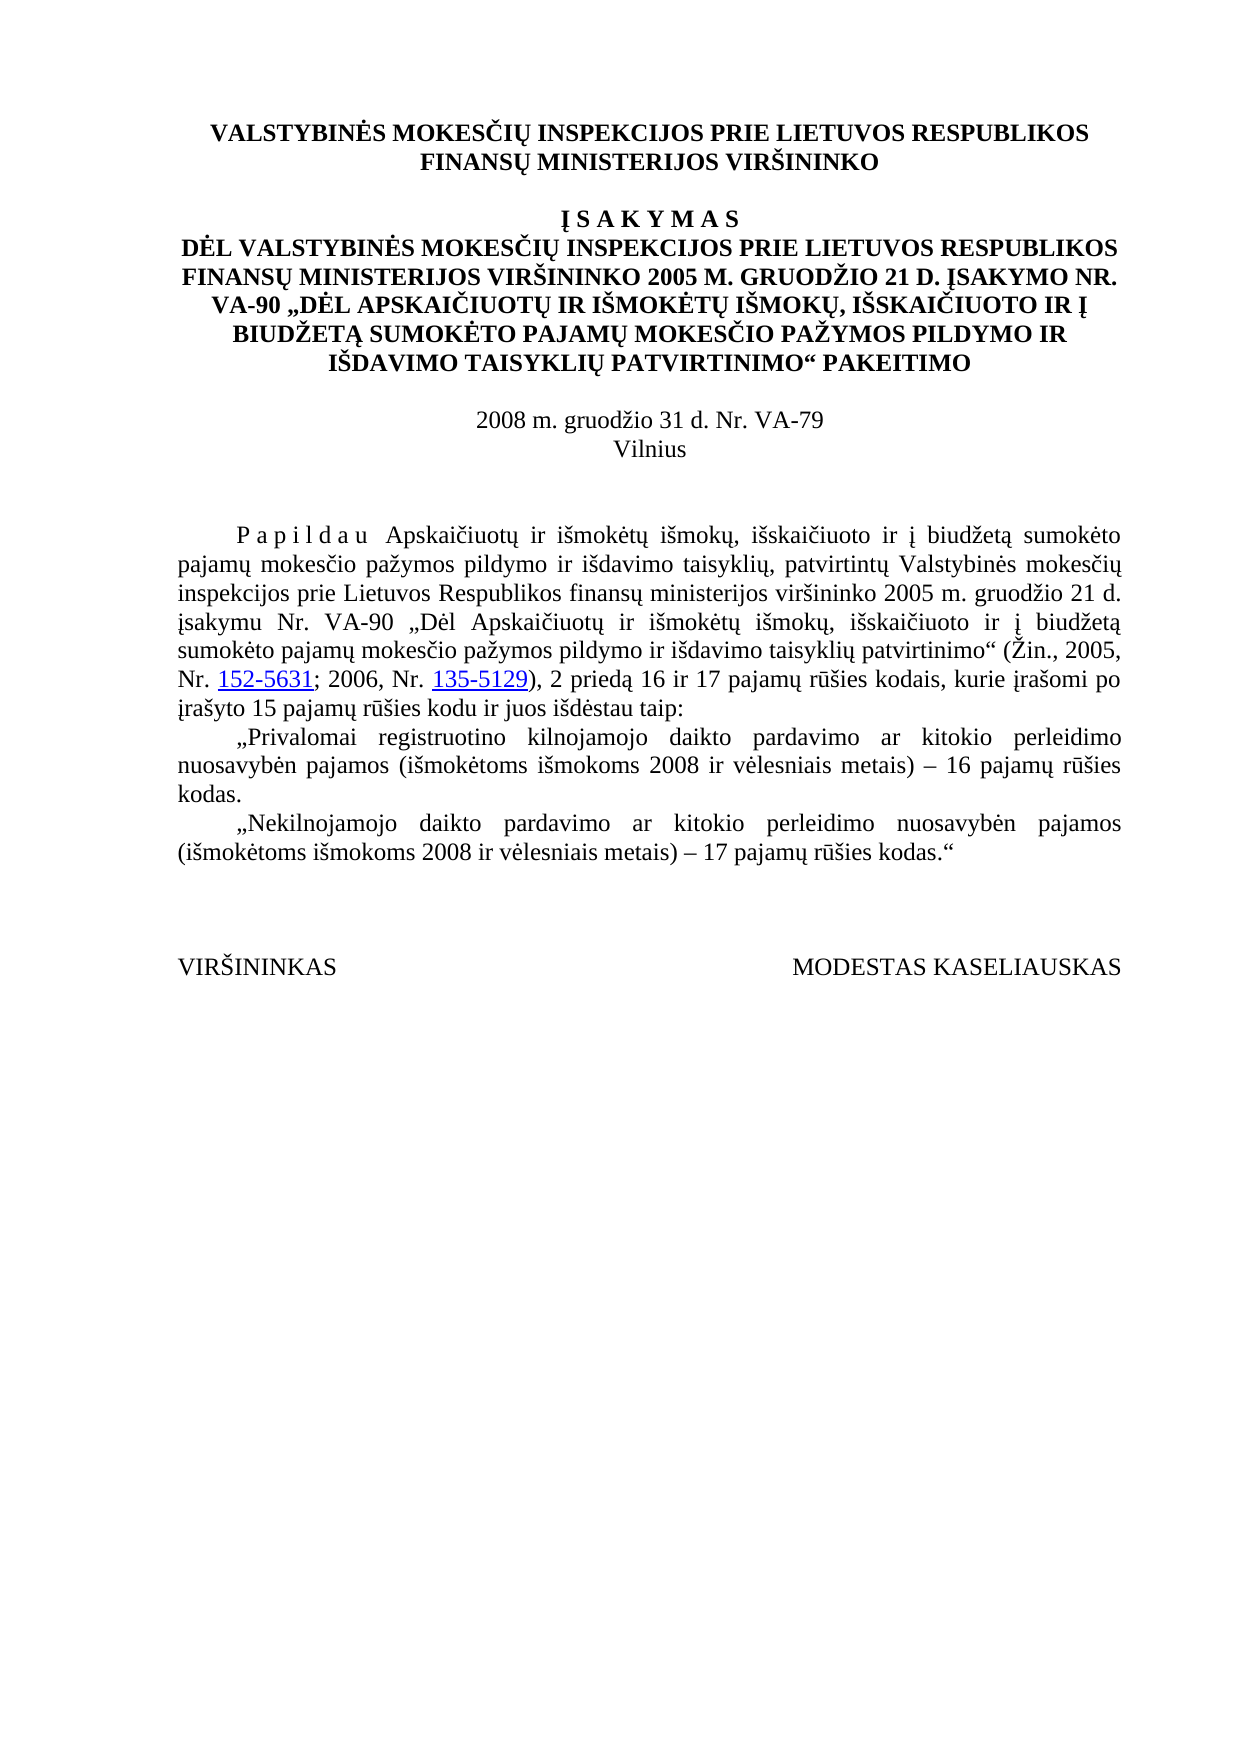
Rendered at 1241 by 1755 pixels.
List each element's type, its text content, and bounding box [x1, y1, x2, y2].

text DĖL VALSTYBINĖS MOKESČIŲ INSPEKCIJOS PRIE LIETUVOS RESPUBLIKOS FINANSŲ MINISTERIJOS VIRŠININKO 2005 M. GRUODŽIO 21 D. ĮSAKYMO NR. VA-90 „DĖL APSKAIČIUOTŲ IR IŠMOKĖTŲ IŠMOKŲ, IŠSKAIČIUOTO IR Į BIUDŽETĄ SUMOKĖTO PAJAMŲ MOKESČIO PAŽYMOS PILDYMO IR IŠDAVIMO TAISYKLIŲ PATVIRTINIMO“ PAKEITIMO [177, 233, 1122, 377]
text Vilnius [177, 434, 1122, 463]
text VIRŠININKAS MODESTAS KASELIAUSKAS [177, 952, 1122, 981]
text „Nekilnojamojo daikto pardavimo ar kitokio perleidimo nuosavybėn pajamos (išmokėtoms išmokoms 2008 ir vėlesniais metais) – 17 pajamų rūšies kodas.“ [177, 808, 1122, 866]
text Papildau Apskaičiuotų ir išmokėtų išmokų, išskaičiuoto ir į biudžetą sumokėto pajamų mokesčio pažymos pildymo ir išdavimo taisyklių, patvirtintų Valstybinės mokesčių inspekcijos prie Lietuvos Respublikos finansų ministerijos viršininko 2005 m. gruodžio 21 d. įsakymu Nr. VA-90 „Dėl Apskaičiuotų ir išmokėtų išmokų, išskaičiuoto ir į biudžetą sumokėto pajamų mokesčio pažymos pildymo ir išdavimo taisyklių patvirtinimo“ (Žin., 2005, Nr. 152-5631; 2006, Nr. 135-5129), 2 priedą 16 ir 17 pajamų rūšies kodais, kurie įrašomi po įrašyto 15 pajamų rūšies kodu ir juos išdėstau taip: [177, 521, 1122, 722]
text „Privalomai registruotino kilnojamojo daikto pardavimo ar kitokio perleidimo nuosavybėn pajamos (išmokėtoms išmokoms 2008 ir vėlesniais metais) – 16 pajamų rūšies kodas. [177, 722, 1122, 808]
text 2008 m. gruodžio 31 d. Nr. VA-79 [177, 406, 1122, 434]
text VALSTYBINĖS MOKESČIŲ INSPEKCIJOS PRIE LIETUVOS RESPUBLIKOS FINANSŲ MINISTERIJOS VIRŠININKO [177, 118, 1122, 176]
text ĮSAKYMAS [177, 204, 1122, 233]
